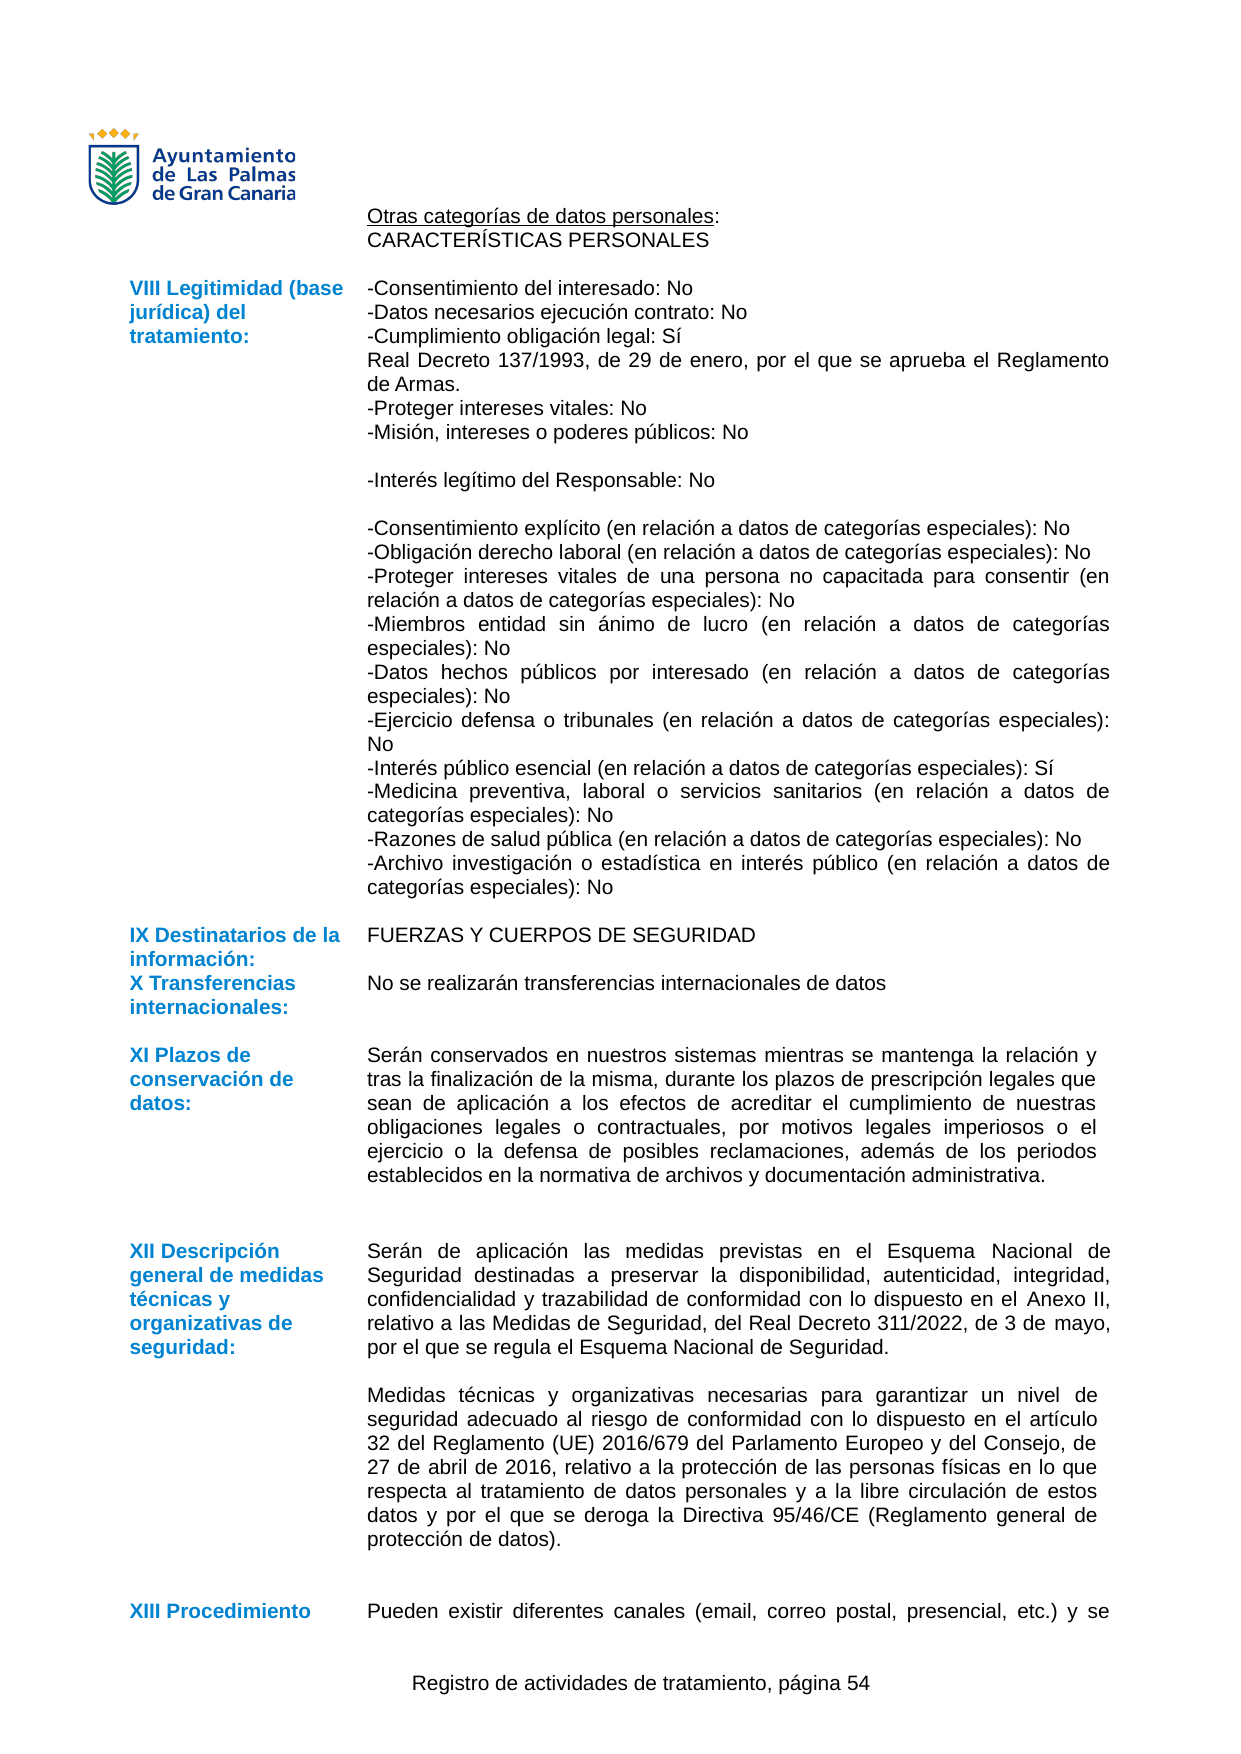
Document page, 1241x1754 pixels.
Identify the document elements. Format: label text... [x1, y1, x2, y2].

table_cell No se realizarán transferencias internacionales de datos [356, 971, 1122, 1043]
table_cell IX Destinatarios de la información: [118, 923, 356, 971]
table_cell Serán conservados en nuestros sistemas mientras se mantenga la relación y tras la finalización de la misma, durante los plazos de prescripción legales que sean de aplicación a los efectos de acreditar el cumplimiento de nuestras obligaciones legales o contractuales, por motivos legales imperiosos o el ejercicio o la defensa de posibles reclamaciones, además de los periodos establecidos en la normativa de archivos y documentación administrativa. [356, 1043, 1122, 1239]
table_cell -Consentimiento del interesado: No -Datos necesarios ejecución contrato: No -Cumplimiento obligación legal: Sí Real Decreto 137/1993, de 29 de enero, por el que se aprueba el Reglamento de Armas. -Proteger intereses vitales: No -Misión, intereses o poderes públicos: No -Interés legítimo del Responsable: No -Consentimiento explícito (en relación a datos de categorías especiales): No -Obligación derecho laboral (en relación a datos de categorías especiales): No -Proteger intereses vitales de una persona no capacitada para consentir (en relación a datos de categorías especiales): No -Miembros entidad sin ánimo de lucro (en relación a datos de categorías especiales): No -Datos hechos públicos por interesado (en relación a datos de categorías especiales): No -Ejercicio defensa o tribunales (en relación a datos de categorías especiales): No -Interés público esencial (en relación a datos de categorías especiales): Sí -Medicina preventiva, laboral o servicios sanitarios (en relación a datos de categorías especiales): No -Razones de salud pública (en relación a datos de categorías especiales): No -Archivo investigación o estadística en interés público (en relación a datos de categorías especiales): No [356, 276, 1122, 923]
table_cell Otras categorías de datos personales: CARACTERÍSTICAS PERSONALES [356, 204, 1122, 276]
table_cell VIII Legitimidad (base jurídica) del tratamiento: [118, 276, 356, 923]
table_cell X Transferencias internacionales: [118, 971, 356, 1043]
table_cell Serán de aplicación las medidas previstas en el Esquema Nacional de Seguridad destinadas a preservar la disponibilidad, autenticidad, integridad, confidencialidad y trazabilidad de conformidad con lo dispuesto en el Anexo II, relativo a las Medidas de Seguridad, del Real Decreto 311/2022, de 3 de mayo, por el que se regula el Esquema Nacional de Seguridad. Medidas técnicas y organizativas necesarias para garantizar un nivel de seguridad adecuado al riesgo de conformidad con lo dispuesto en el artículo 32 del Reglamento (UE) 2016/679 del Parlamento Europeo y del Consejo, de 27 de abril de 2016, relativo a la protección de las personas físicas en lo que respecta al tratamiento de datos personales y a la libre circulación de estos datos y por el que se deroga la Directiva 95/46/CE (Reglamento general de protección de datos). [356, 1239, 1122, 1599]
table_cell Pueden existir diferentes canales (email, correo postal, presencial, etc.) y se [356, 1599, 1122, 1623]
picture [88, 128, 296, 205]
table_cell XII Descripción general de medidas técnicas y organizativas de seguridad: [118, 1239, 356, 1599]
table_cell XI Plazos de conservación de datos: [118, 1043, 356, 1239]
table_cell [118, 204, 356, 276]
table_cell FUERZAS Y CUERPOS DE SEGURIDAD [356, 923, 1122, 971]
table_cell XIII Procedimiento [118, 1599, 356, 1623]
